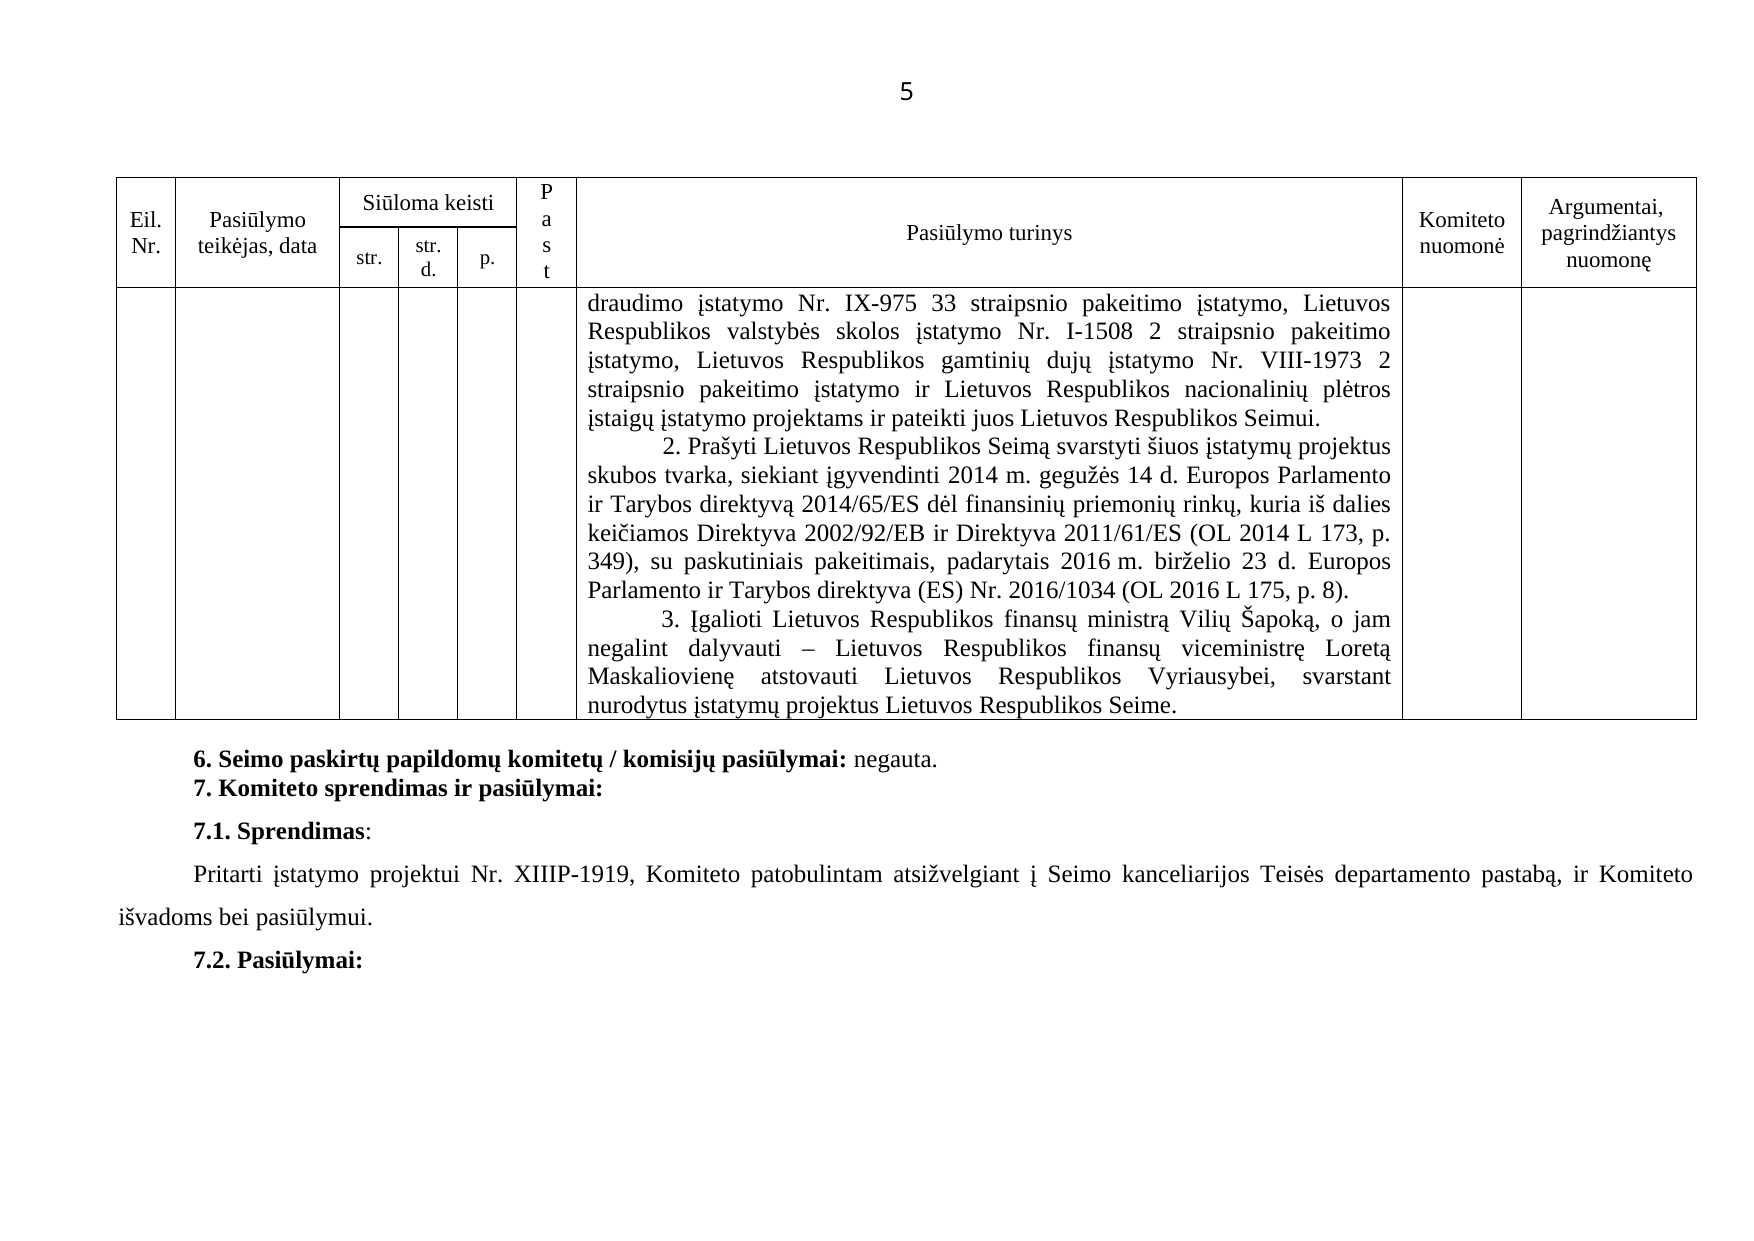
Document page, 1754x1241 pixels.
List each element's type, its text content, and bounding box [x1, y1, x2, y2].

table_cell [458, 288, 516, 719]
table_header Argumentai, pagrindžiantys nuomonę [1522, 178, 1696, 287]
text 6. Seimo paskirtų papildomų komitetų / komisijų pasiūlymai: negauta. [118, 744, 1695, 773]
table_cell str. [340, 228, 398, 287]
table_cell str. d. [399, 228, 457, 287]
table_header Pasiūlymo turinys [577, 178, 1402, 287]
table_header Komiteto nuomonė [1403, 178, 1521, 287]
table_header Pasiūlymo teikėjas, data [176, 178, 339, 287]
table_cell [176, 288, 339, 719]
text Pritarti įstatymo projektui Nr. XIIIP-1919, Komiteto patobulintam atsižvelgiant į Seimo kanceliarijos Teisės departamento pastabą, ir Komiteto išvadoms bei pasiūlymui. [118, 859, 1695, 931]
table_cell [1403, 288, 1521, 719]
table_cell [1522, 288, 1696, 719]
table_cell draudimo įstatymo Nr. IX-975 33 straipsnio pakeitimo įstatymo, Lietuvos Respublikos valstybės skolos įstatymo Nr. I-1508 2 straipsnio pakeitimo įstatymo, Lietuvos Respublikos gamtinių dujų įstatymo Nr. VIII-1973 2 straipsnio pakeitimo įstatymo ir Lietuvos Respublikos nacionalinių plėtros įstaigų įstatymo projektams ir pateikti juos Lietuvos Respublikos Seimui. 2. Prašyti Lietuvos Respublikos Seimą svarstyti šiuos įstatymų projektus skubos tvarka, siekiant įgyvendinti 2014 m. gegužės 14 d. Europos Parlamento ir Tarybos direktyvą 2014/65/ES dėl finansinių priemonių rinkų, kuria iš dalies keičiamos Direktyva 2002/92/EB ir Direktyva 2011/61/ES (OL 2014 L 173, p. 349), su paskutiniais pakeitimais, padarytais 2016 m. birželio 23 d. Europos Parlamento ir Tarybos direktyva (ES) Nr. 2016/1034 (OL 2016 L 175, p. 8). 3. Įgalioti Lietuvos Respublikos finansų ministrą Vilių Šapoką, o jam negalint dalyvauti – Lietuvos Respublikos finansų viceministrę Loretą Maskaliovienę atstovauti Lietuvos Respublikos Vyriausybei, svarstant nurodytus įstatymų projektus Lietuvos Respublikos Seime. [577, 288, 1402, 719]
text 7.2. Pasiūlymai: [118, 945, 1695, 974]
table_cell [340, 288, 398, 719]
table_cell [117, 288, 175, 719]
text 7. Komiteto sprendimas ir pasiūlymai: [118, 773, 1695, 802]
table_cell [517, 288, 576, 719]
table_cell p. [458, 228, 516, 287]
text 7.1. Sprendimas: [118, 816, 1695, 845]
table_header Siūloma keisti [340, 178, 516, 226]
table_header Pastabos [517, 178, 576, 287]
table_cell [399, 288, 457, 719]
table_header Eil. Nr. [117, 178, 175, 287]
